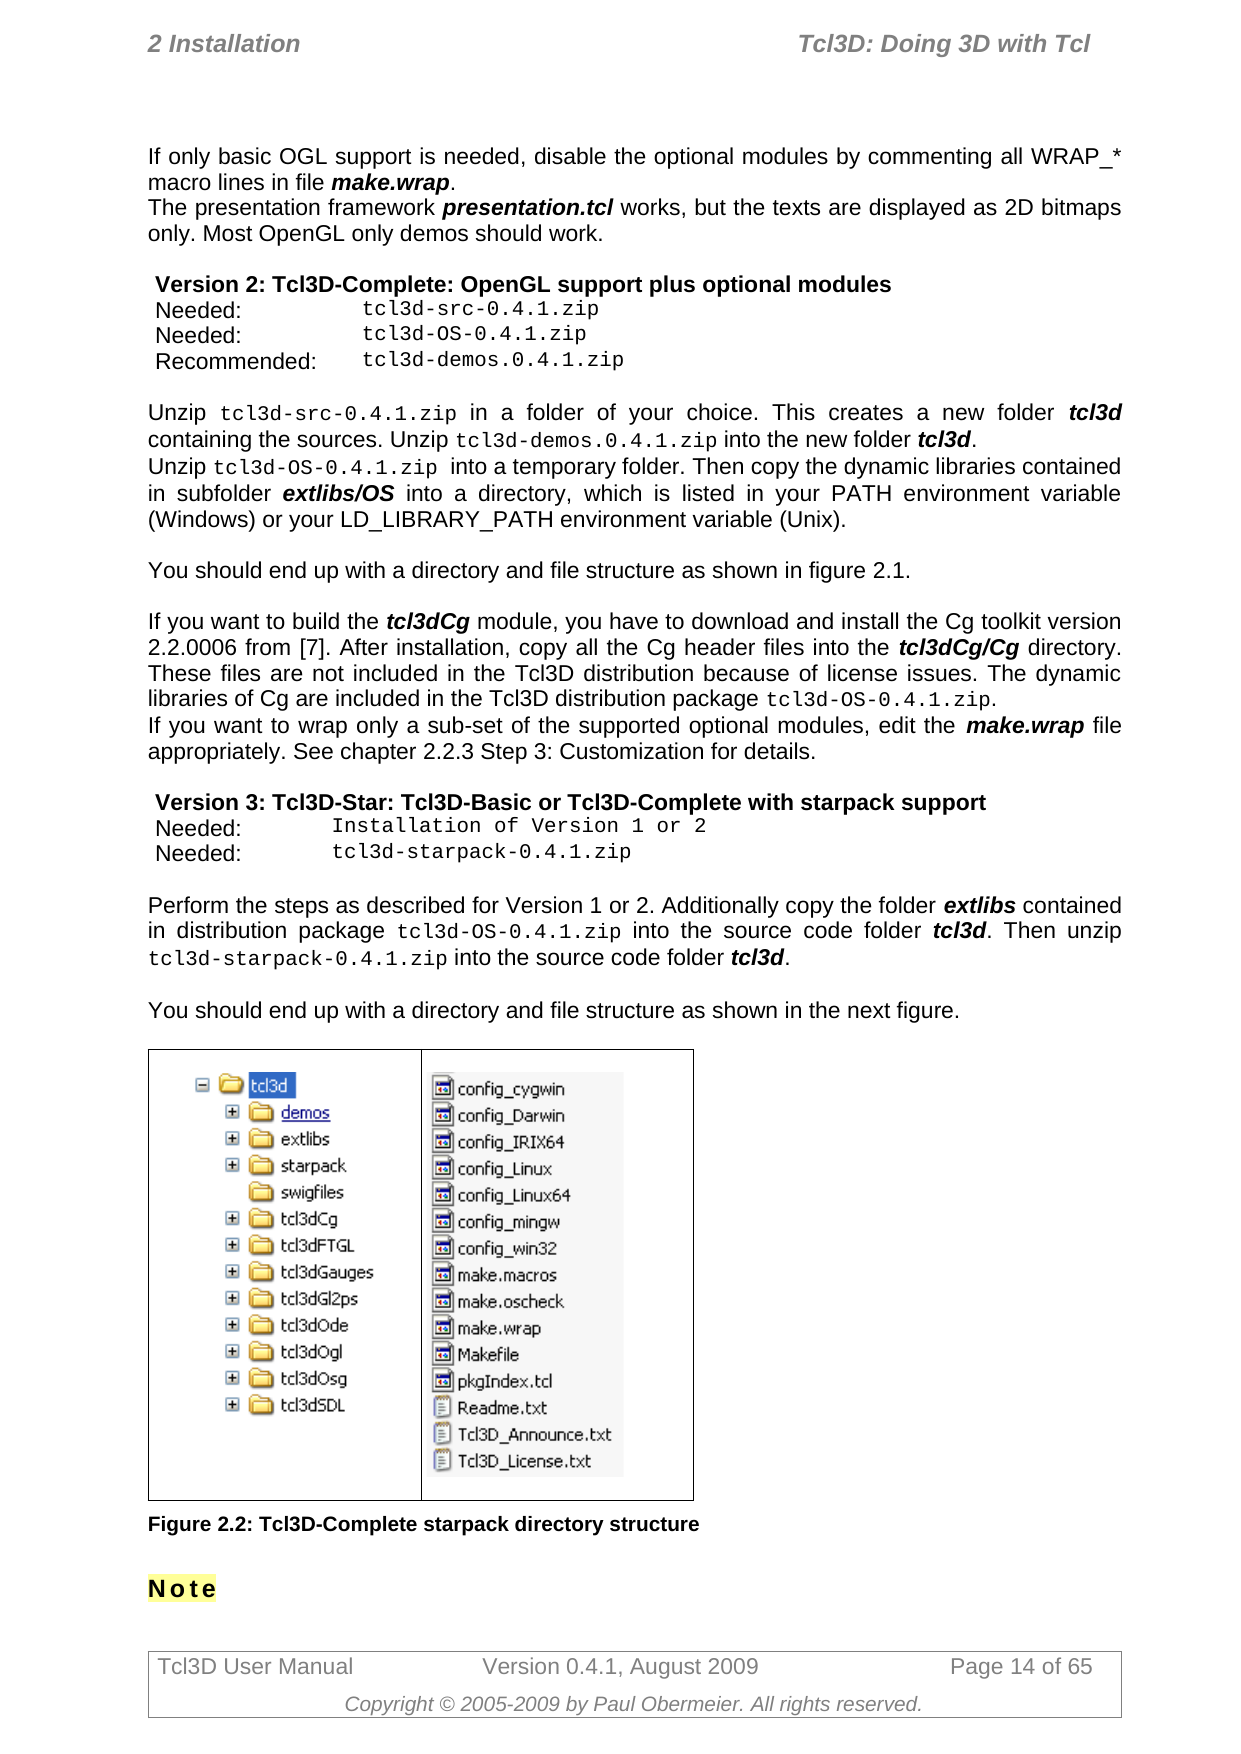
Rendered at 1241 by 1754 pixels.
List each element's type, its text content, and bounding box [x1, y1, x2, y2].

table_cell Needed: [148, 815, 324, 841]
text If only basic OGL support is needed, disable the optional modules by commenting all WRAP_* macro lines in file make.wrap. [148, 144, 1122, 195]
picture [426, 1072, 624, 1477]
text Unzip tcl3d-src-0.4.1.zip in a folder of your choice. This creates a new folder tcl3d containing the sources. Unzip tcl3d-demos.0.4.1.zip into the new folder tcl3d. [148, 400, 1122, 454]
table_header [149, 1050, 421, 1500]
table_cell Installation of Version 1 or 2 [324, 815, 1120, 841]
text The presentation framework presentation.tcl works, but the texts are displayed as 2D bitmaps only. Most OpenGL only demos should work. [148, 195, 1122, 246]
table_cell tcl3d-OS-0.4.1.zip [354, 323, 1121, 349]
text Note [216, 1574, 1122, 1602]
text You should end up with a directory and file structure as shown in figure 2.1. [148, 558, 1122, 583]
text If you want to wrap only a sub-set of the supported optional modules, edit the make.wrap file appropriately. See chapter 2.2.3 Step 3: Customization for details. [148, 713, 1122, 764]
table_header Version 3: Tcl3D-Star: Tcl3D-Basic or Tcl3D-Complete with starpack support [148, 790, 1120, 815]
text Figure 2.2: Tcl3D-Complete starpack directory structure [148, 1513, 1122, 1536]
text If you want to build the tcl3dCg module, you have to download and install the Cg toolkit version 2.2.0006 from [7]. After installation, copy all the Cg header files into the tcl3dCg/Cg directory. These files are not included in the Tcl3D distribution because of license issues. The dynamic libraries of Cg are included in the Tcl3D distribution package tcl3d-OS-0.4.1.zip. [148, 609, 1122, 713]
table_header Version 2: Tcl3D-Complete: OpenGL support plus optional modules [148, 272, 1121, 297]
text Perform the steps as described for Version 1 or 2. Additionally copy the folder extlibs contained in distribution package tcl3d-OS-0.4.1.zip into the source code folder tcl3d. Then unzip tcl3d-starpack-0.4.1.zip into the source code folder tcl3d. [148, 892, 1122, 972]
table_cell Recommended: [148, 349, 354, 374]
table_cell tcl3d-src-0.4.1.zip [354, 298, 1121, 323]
table_cell Needed: [148, 298, 354, 323]
table_cell Needed: [148, 841, 324, 867]
picture [180, 1072, 389, 1418]
text Unzip tcl3d-OS-0.4.1.zip into a temporary folder. Then copy the dynamic libraries contained in subfolder extlibs/OS into a directory, which is listed in your PATH environment variable (Windows) or your LD_LIBRARY_PATH environment variable (Unix). [148, 454, 1122, 532]
table_cell Needed: [148, 323, 354, 349]
table_header [422, 1050, 693, 1500]
text You should end up with a directory and file structure as shown in the next figure. [148, 997, 1122, 1023]
table_cell tcl3d-starpack-0.4.1.zip [324, 841, 1120, 867]
table_cell tcl3d-demos.0.4.1.zip [354, 349, 1121, 374]
